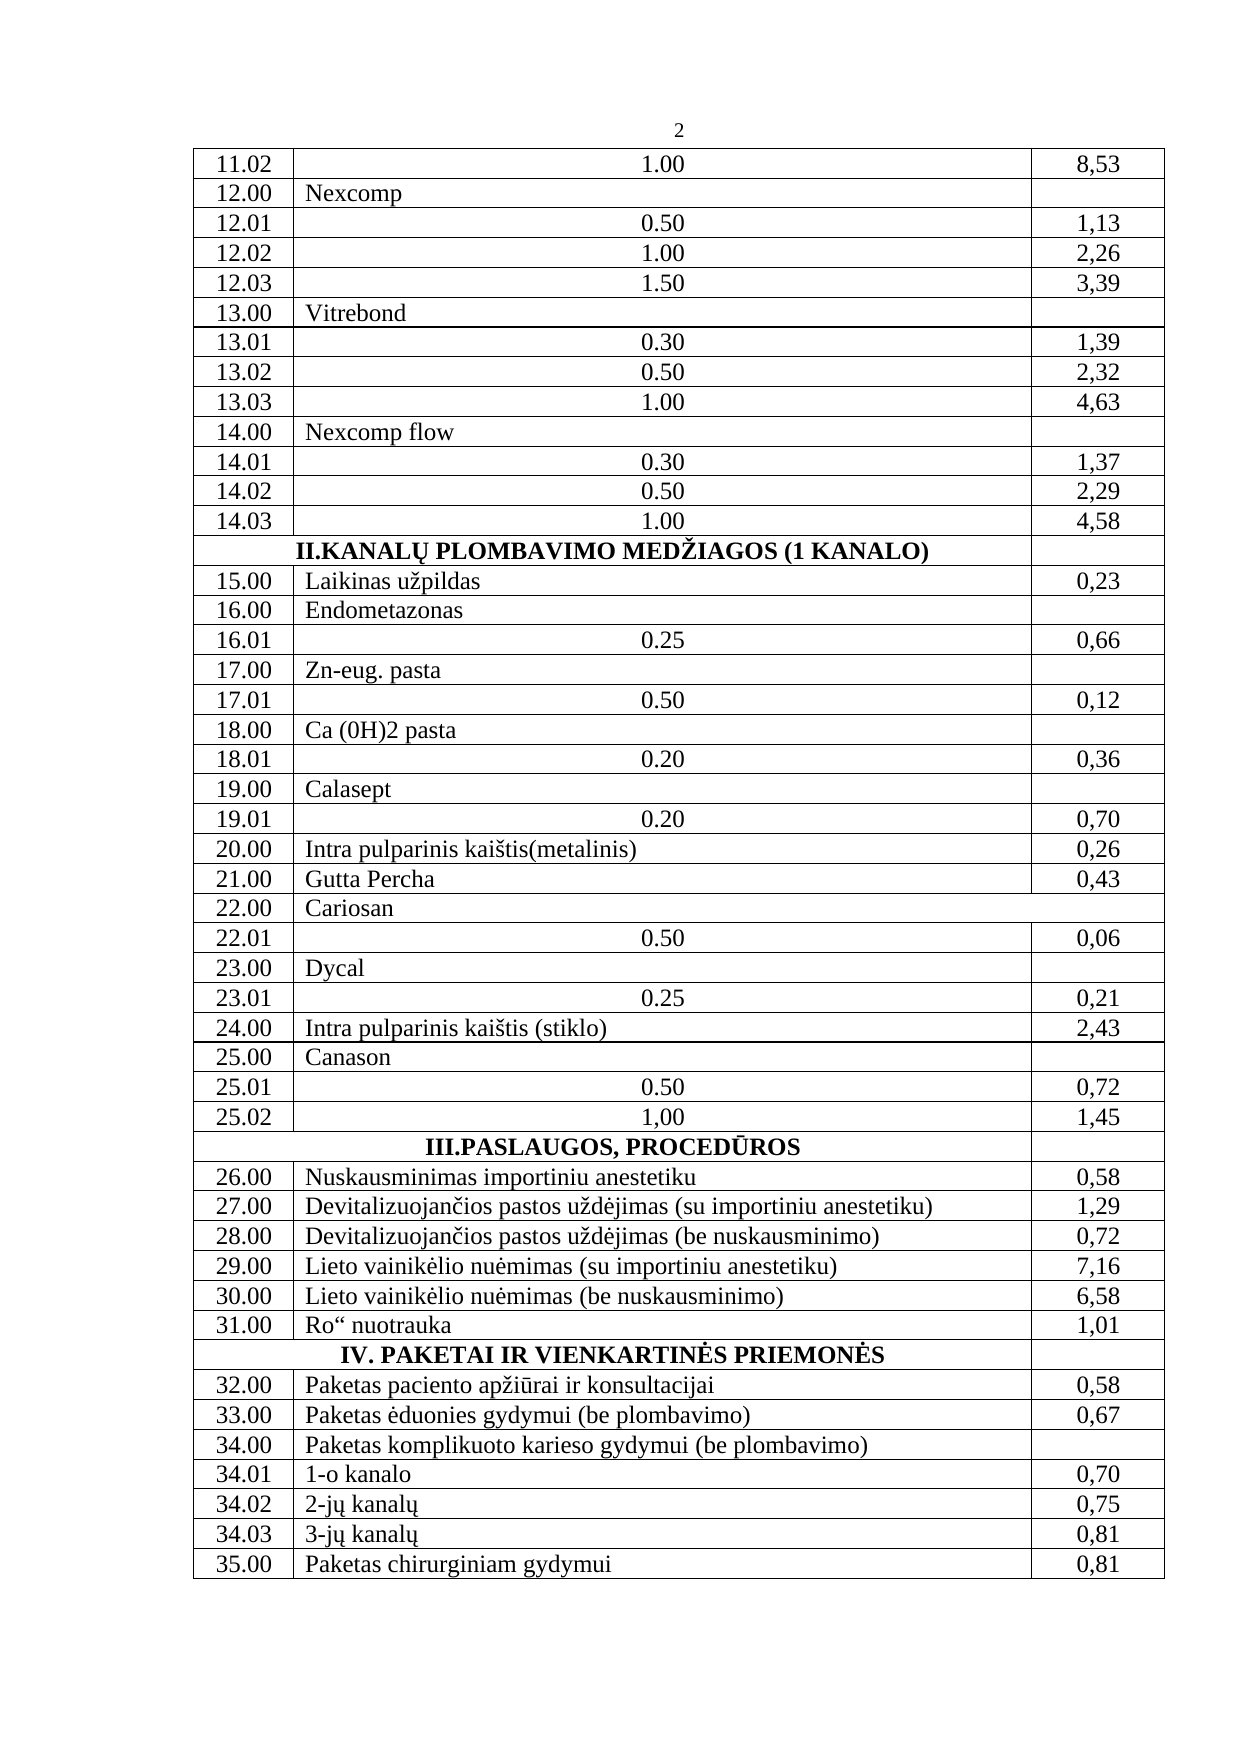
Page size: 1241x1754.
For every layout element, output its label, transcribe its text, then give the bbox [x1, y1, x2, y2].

table_cell Laikinas užpildas [294, 566, 1031, 594]
table_cell 0,23 [1032, 566, 1164, 594]
table_cell 2,32 [1032, 357, 1164, 386]
table_cell 27.00 [194, 1191, 293, 1220]
table_cell [1032, 1340, 1164, 1369]
table_cell 20.00 [194, 834, 293, 863]
table_cell 0.30 [294, 328, 1031, 356]
table_cell 0,12 [1032, 685, 1164, 714]
table_cell 0.50 [294, 208, 1031, 237]
table_cell 0,70 [1032, 1460, 1164, 1488]
table_cell 19.00 [194, 774, 293, 803]
table_cell 1,37 [1032, 447, 1164, 475]
table_cell 12.02 [194, 238, 293, 267]
table_cell 1,45 [1032, 1102, 1164, 1131]
table_cell Nexcomp [294, 179, 1031, 207]
table_cell 0.50 [294, 476, 1031, 505]
table_cell 26.00 [194, 1162, 293, 1190]
table_cell 13.03 [194, 387, 293, 416]
table_cell 7,16 [1032, 1251, 1164, 1280]
table_cell Canason [294, 1043, 1031, 1071]
table_cell 22.00 [194, 894, 293, 922]
table_cell 12.01 [194, 208, 293, 237]
table_cell [1032, 953, 1164, 982]
table_cell 1,29 [1032, 1191, 1164, 1220]
table_cell Gutta Percha [294, 864, 1031, 892]
table_cell 14.01 [194, 447, 293, 475]
table_cell 14.00 [194, 417, 293, 446]
table_cell Calasept [294, 774, 1031, 803]
table_cell 0.25 [294, 983, 1031, 1012]
table_cell 19.01 [194, 804, 293, 833]
table_cell 34.01 [194, 1460, 293, 1488]
table_cell 0.50 [294, 923, 1031, 952]
table_cell 6,58 [1032, 1281, 1164, 1309]
table_cell Paketas paciento apžiūrai ir konsultacijai [294, 1370, 1031, 1399]
table_cell Intra pulparinis kaištis(metalinis) [294, 834, 1031, 863]
table_cell 17.01 [194, 685, 293, 714]
table_cell 0,06 [1032, 923, 1164, 952]
table_cell Vitrebond [294, 298, 1031, 326]
table_cell Zn-eug. pasta [294, 655, 1031, 684]
table_cell 1.00 [294, 387, 1031, 416]
table_cell 17.00 [194, 655, 293, 684]
table_cell 0,72 [1032, 1072, 1164, 1101]
table_cell 23.00 [194, 953, 293, 982]
table_cell 11.02 [194, 149, 293, 177]
table_cell 13.02 [194, 357, 293, 386]
table_cell 35.00 [194, 1549, 293, 1578]
table_cell 34.00 [194, 1430, 293, 1458]
table_cell 2,29 [1032, 476, 1164, 505]
table_cell 1.50 [294, 268, 1031, 297]
table_cell Intra pulparinis kaištis (stiklo) [294, 1013, 1031, 1041]
table_cell 25.02 [194, 1102, 293, 1131]
table_cell III.PASLAUGOS, PROCEDŪROS [194, 1132, 1031, 1161]
table_cell Nuskausminimas importiniu anestetiku [294, 1162, 1031, 1190]
table_cell 0,58 [1032, 1162, 1164, 1190]
table_cell 1.00 [294, 238, 1031, 267]
table_cell 14.02 [194, 476, 293, 505]
table_cell 16.01 [194, 625, 293, 654]
table_cell 0,58 [1032, 1370, 1164, 1399]
table_cell 3,39 [1032, 268, 1164, 297]
table_cell Devitalizuojančios pastos uždėjimas (be nuskausminimo) [294, 1221, 1031, 1250]
table_cell [1032, 1132, 1164, 1161]
table_cell Lieto vainikėlio nuėmimas (be nuskausminimo) [294, 1281, 1031, 1309]
table_cell 0.20 [294, 745, 1031, 773]
table_cell 21.00 [194, 864, 293, 892]
table_cell 0,36 [1032, 745, 1164, 773]
table_cell [1032, 1043, 1164, 1071]
table_cell 12.00 [194, 179, 293, 207]
table_cell 0,81 [1032, 1549, 1164, 1578]
table_cell 24.00 [194, 1013, 293, 1041]
table_cell 3-jų kanalų [294, 1519, 1031, 1548]
table_cell 29.00 [194, 1251, 293, 1280]
table_cell 8,53 [1032, 149, 1164, 177]
table_cell [1032, 536, 1164, 565]
table_cell 12.03 [194, 268, 293, 297]
table_cell 1,13 [1032, 208, 1164, 237]
table_cell 1,39 [1032, 328, 1164, 356]
table_cell Dycal [294, 953, 1031, 982]
table_cell 15.00 [194, 566, 293, 594]
table_cell Ca (0H)2 pasta [294, 715, 1031, 743]
table_cell 13.00 [194, 298, 293, 326]
table_cell [1032, 596, 1164, 624]
table_cell 0,21 [1032, 983, 1164, 1012]
table_cell Paketas komplikuoto karieso gydymui (be plombavimo) [294, 1430, 1031, 1458]
table_cell 0.30 [294, 447, 1031, 475]
table_cell [1032, 179, 1164, 207]
table_cell Paketas ėduonies gydymui (be plombavimo) [294, 1400, 1031, 1429]
table_cell Lieto vainikėlio nuėmimas (su importiniu anestetiku) [294, 1251, 1031, 1280]
table_cell [1032, 715, 1164, 743]
table_cell 1,00 [294, 1102, 1031, 1131]
table_cell 0.50 [294, 685, 1031, 714]
table_cell 0,70 [1032, 804, 1164, 833]
table_cell II.KANALŲ PLOMBAVIMO MEDŽIAGOS (1 KANALO) [194, 536, 1031, 565]
table_cell Ro“ nuotrauka [294, 1311, 1031, 1339]
table_cell 2,43 [1032, 1013, 1164, 1041]
table_cell 16.00 [194, 596, 293, 624]
table_cell IV. PAKETAI IR VIENKARTINĖS PRIEMONĖS [194, 1340, 1031, 1369]
table_cell 1.00 [294, 149, 1031, 177]
table_cell Cariosan [294, 894, 1164, 922]
table_cell 34.03 [194, 1519, 293, 1548]
table_cell 22.01 [194, 923, 293, 952]
table_cell 4,63 [1032, 387, 1164, 416]
table_cell 14.03 [194, 506, 293, 535]
table_cell 0,26 [1032, 834, 1164, 863]
table_cell 13.01 [194, 328, 293, 356]
table_cell 0,81 [1032, 1519, 1164, 1548]
table_cell 18.00 [194, 715, 293, 743]
table_cell Endometazonas [294, 596, 1031, 624]
table_cell 0.50 [294, 357, 1031, 386]
table_cell 34.02 [194, 1489, 293, 1518]
table_cell [1032, 417, 1164, 446]
table_cell 0,67 [1032, 1400, 1164, 1429]
table_cell [1032, 298, 1164, 326]
table_cell 2-jų kanalų [294, 1489, 1031, 1518]
table_cell 0,72 [1032, 1221, 1164, 1250]
table_cell 28.00 [194, 1221, 293, 1250]
table_cell 4,58 [1032, 506, 1164, 535]
table_cell 0,43 [1032, 864, 1164, 892]
table_cell 31.00 [194, 1311, 293, 1339]
table_cell [1032, 1430, 1164, 1458]
table_cell 30.00 [194, 1281, 293, 1309]
table_cell 0,66 [1032, 625, 1164, 654]
table_cell 18.01 [194, 745, 293, 773]
table_cell 1,01 [1032, 1311, 1164, 1339]
table_cell 0.25 [294, 625, 1031, 654]
table_cell 32.00 [194, 1370, 293, 1399]
table_cell [1032, 655, 1164, 684]
table_cell Paketas chirurginiam gydymui [294, 1549, 1031, 1578]
table_cell 25.01 [194, 1072, 293, 1101]
table_cell 1.00 [294, 506, 1031, 535]
table_cell 0,75 [1032, 1489, 1164, 1518]
table_cell 2,26 [1032, 238, 1164, 267]
table_cell 0.20 [294, 804, 1031, 833]
table_cell 23.01 [194, 983, 293, 1012]
table_cell [1032, 774, 1164, 803]
table_cell 1-o kanalo [294, 1460, 1031, 1488]
table_cell Devitalizuojančios pastos uždėjimas (su importiniu anestetiku) [294, 1191, 1031, 1220]
table_cell 25.00 [194, 1043, 293, 1071]
table_cell 33.00 [194, 1400, 293, 1429]
table_cell Nexcomp flow [294, 417, 1031, 446]
table_cell 0.50 [294, 1072, 1031, 1101]
